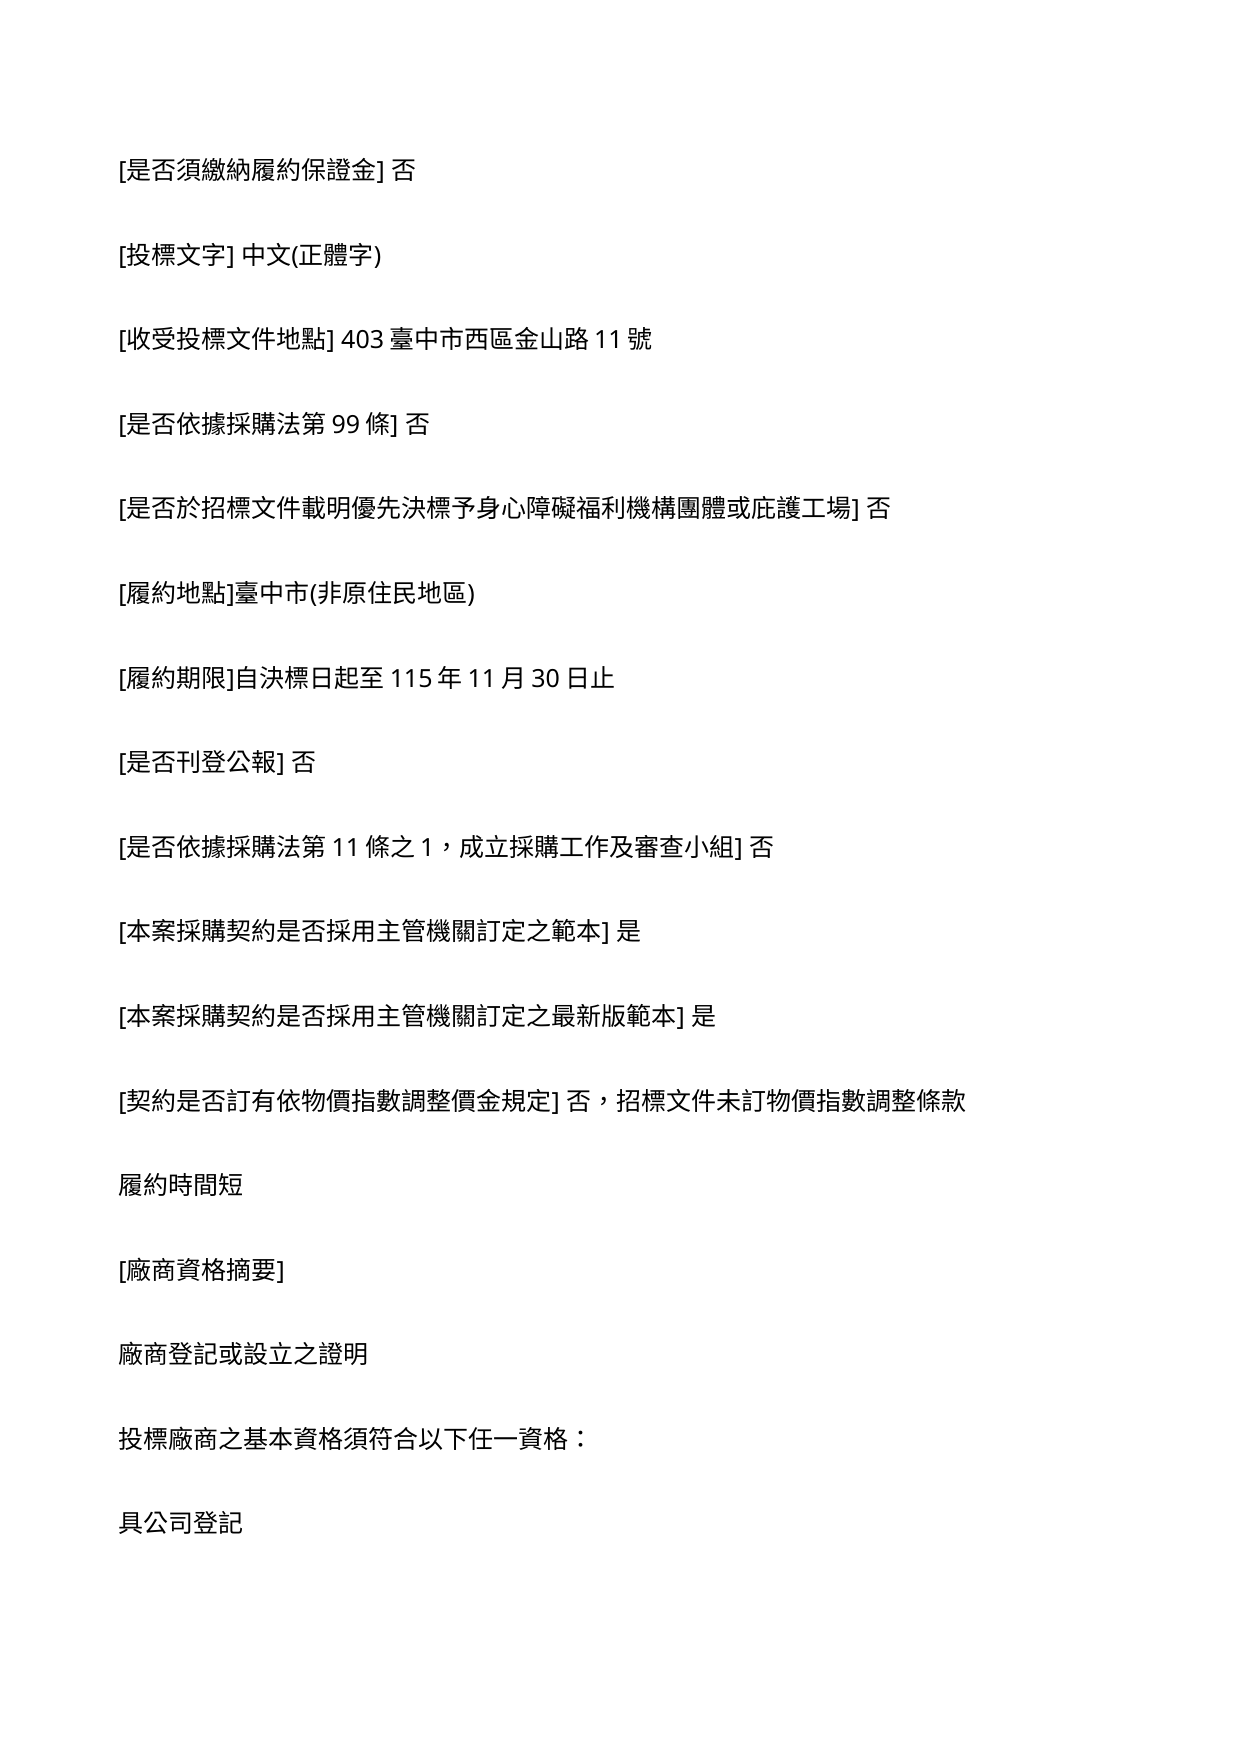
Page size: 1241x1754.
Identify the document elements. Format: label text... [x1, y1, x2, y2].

text 投標廠商之基本資格須符合以下任一資格： [118, 1396, 1122, 1458]
text [是否刊登公報] 否 [118, 719, 1122, 782]
text [是否依據採購法第99條] 否 [118, 381, 1122, 443]
text [廠商資格摘要] [118, 1227, 1122, 1289]
text [是否須繳納履約保證金] 否 [118, 127, 1122, 189]
text 廠商登記或設立之證明 [118, 1311, 1122, 1374]
text [履約期限]自決標日起至115年11月30日止 [118, 634, 1122, 697]
text [本案採購契約是否採用主管機關訂定之最新版範本] 是 [118, 973, 1122, 1035]
text [本案採購契約是否採用主管機關訂定之範本] 是 [118, 888, 1122, 951]
text [契約是否訂有依物價指數調整價金規定] 否，招標文件未訂物價指數調整條款 [118, 1057, 1122, 1120]
text 履約時間短 [118, 1142, 1122, 1204]
text [收受投標文件地點] 403臺中市西區金山路11號 [118, 296, 1122, 359]
text [是否依據採購法第11條之1，成立採購工作及審查小組] 否 [118, 804, 1122, 866]
text [履約地點]臺中市(非原住民地區) [118, 550, 1122, 612]
text [投標文字] 中文(正體字) [118, 212, 1122, 274]
text [是否於招標文件載明優先決標予身心障礙福利機構團體或庇護工場] 否 [118, 465, 1122, 528]
text 具公司登記 [118, 1480, 1122, 1543]
